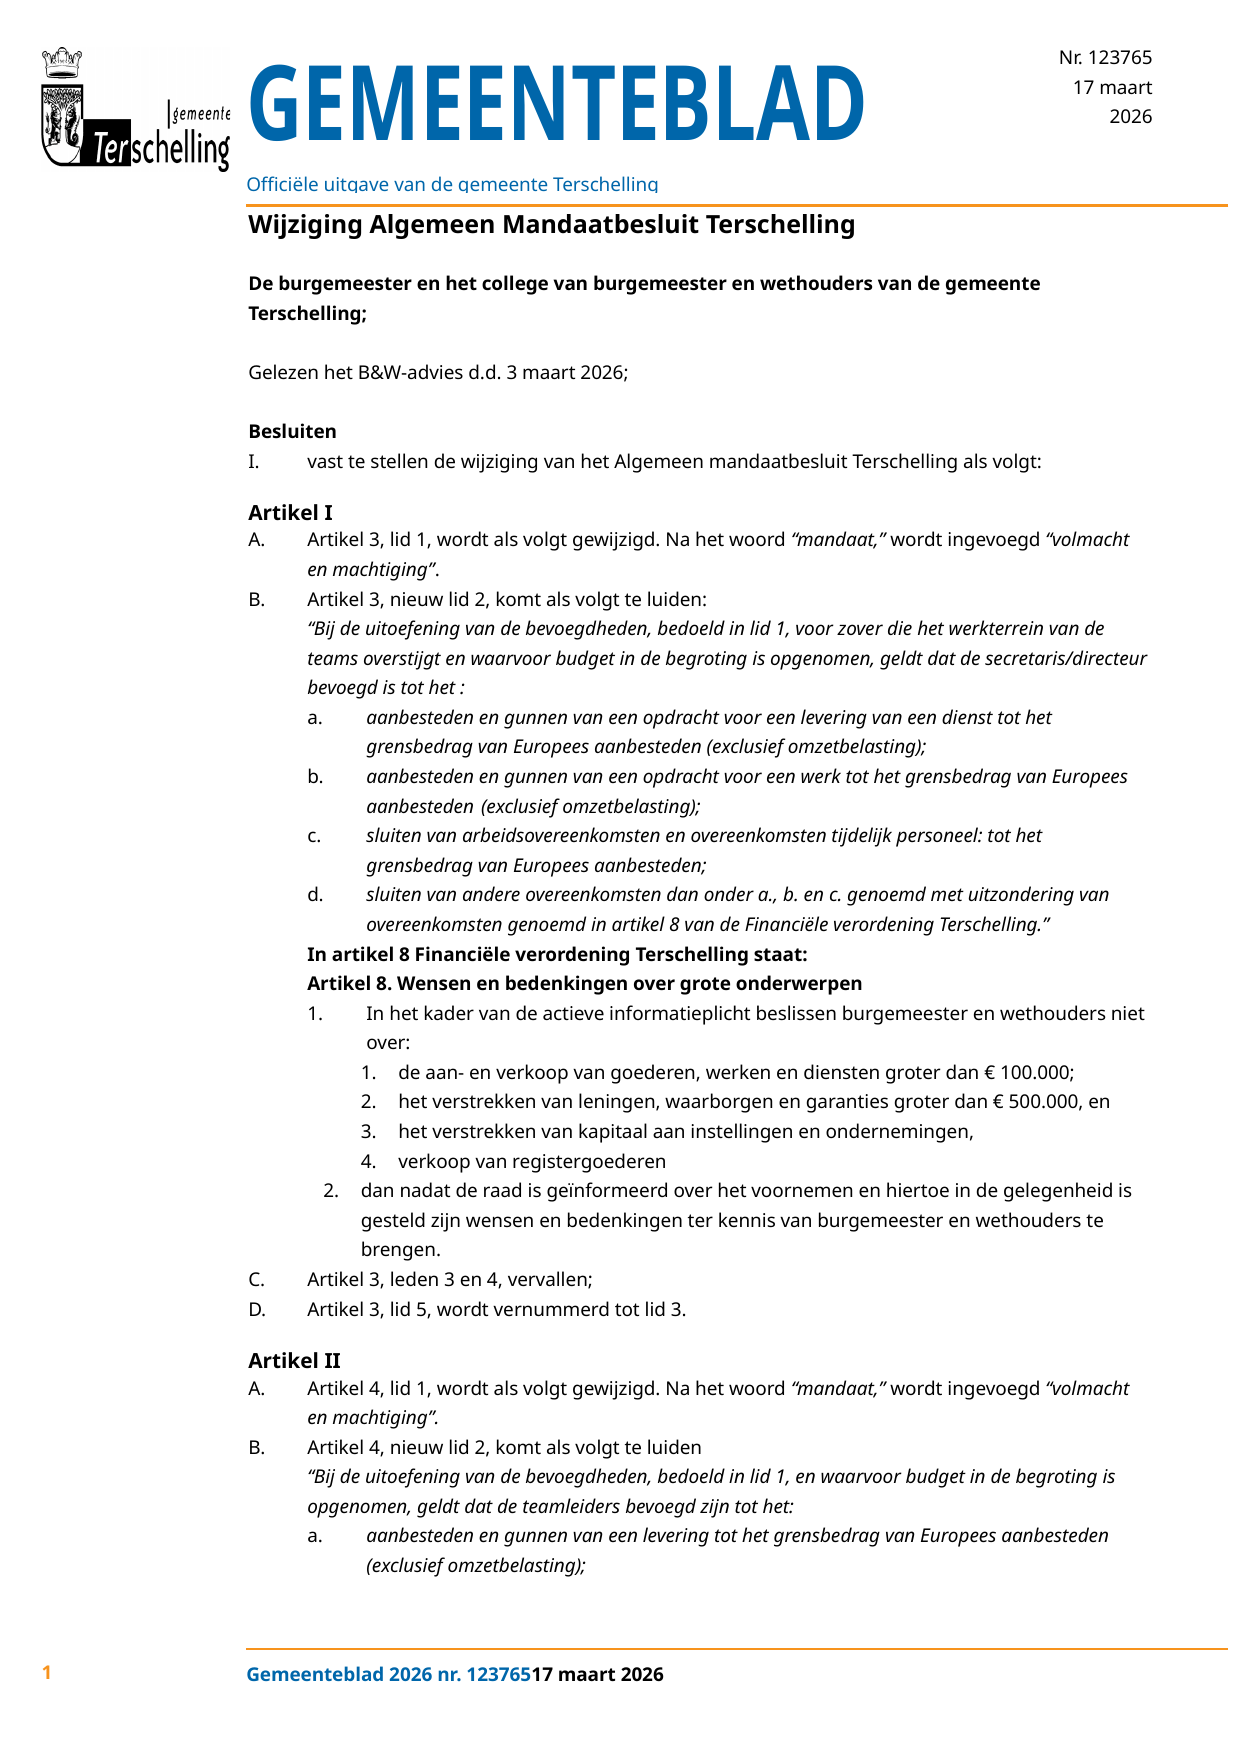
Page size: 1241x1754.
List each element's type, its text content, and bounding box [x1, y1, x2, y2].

list het verstrekken van leningen, waarborgen en garanties groter dan € 500.000, en [361, 1089, 1152, 1114]
list dan nadat de raad is geïnformeerd over het voornemen en hiertoe in de gelegenheid is gesteld zijn wensen en bedenkingen ter kennis van burgemeester en wethouders te brengen. [323, 1177, 1152, 1262]
picture [41, 47, 231, 172]
text Besluiten [248, 418, 1152, 444]
list aanbesteden en gunnen van een opdracht voor een werk tot het grensbedrag van Europees aanbesteden (exclusief omzetbelasting); [307, 763, 1152, 819]
text De burgemeester en het college van burgemeester en wethouders van de gemeente Terschelling; [248, 270, 1152, 326]
list sluiten van andere overeenkomsten dan onder a., b. en c. genoemd met uitzondering van overeenkomsten genoemd in artikel 8 van de Financiële verordening Terschelling.” [307, 882, 1152, 937]
list “Bij de uitoefening van de bevoegdheden, bedoeld in lid 1, en waarvoor budget in de begroting is opgenomen, geldt dat de teamleiders bevoegd zijn tot het: [248, 1463, 1152, 1519]
list aanbesteden en gunnen van een opdracht voor een levering van een dienst tot het grensbedrag van Europees aanbesteden (exclusief omzetbelasting); [307, 704, 1152, 759]
text Artikel I [248, 498, 1152, 527]
list verkoop van registergoederen [361, 1148, 1152, 1174]
list Artikel 3, nieuw lid 2, komt als volgt te luiden: [248, 586, 1152, 612]
text Gelezen het B&W-advies d.d. 3 maart 2026; [248, 359, 1152, 385]
list sluiten van arbeidsovereenkomsten en overeenkomsten tijdelijk personeel: tot het grensbedrag van Europees aanbesteden; [307, 822, 1152, 878]
list de aan- en verkoop van goederen, werken en diensten groter dan € 100.000; [361, 1059, 1152, 1085]
list Artikel 3, lid 1, wordt als volgt gewijzigd. Na het woord “mandaat,” wordt ingevoegd “volmacht en machtiging”. [248, 527, 1152, 582]
list “Bij de uitoefening van de bevoegdheden, bedoeld in lid 1, voor zover die het werkterrein van de teams overstijgt en waarvoor budget in de begroting is opgenomen, geldt dat de secretaris/directeur bevoegd is tot het : [248, 615, 1152, 700]
text Wijziging Algemeen Mandaatbesluit Terschelling [248, 207, 1152, 241]
list In het kader van de actieve informatieplicht beslissen burgemeester en wethouders niet over: [307, 1000, 1152, 1055]
list Artikel 4, lid 1, wordt als volgt gewijzigd. Na het woord “mandaat,” wordt ingevoegd “volmacht en machtiging”. [248, 1375, 1152, 1430]
text Artikel II [248, 1346, 1152, 1375]
list vast te stellen de wijziging van het Algemeen mandaatbesluit Terschelling als volgt: [248, 448, 1152, 473]
list Artikel 3, leden 3 en 4, vervallen; [248, 1266, 1152, 1292]
list Artikel 4, nieuw lid 2, komt als volgt te luiden [248, 1434, 1152, 1459]
list Artikel 8. Wensen en bedenkingen over grote onderwerpen [248, 970, 1152, 996]
list In artikel 8 Financiële verordening Terschelling staat: [248, 941, 1152, 967]
list het verstrekken van kapitaal aan instellingen en ondernemingen, [361, 1118, 1152, 1144]
list aanbesteden en gunnen van een levering tot het grensbedrag van Europees aanbesteden (exclusief omzetbelasting); [307, 1523, 1152, 1578]
list Artikel 3, lid 5, wordt vernummerd tot lid 3. [248, 1296, 1152, 1322]
